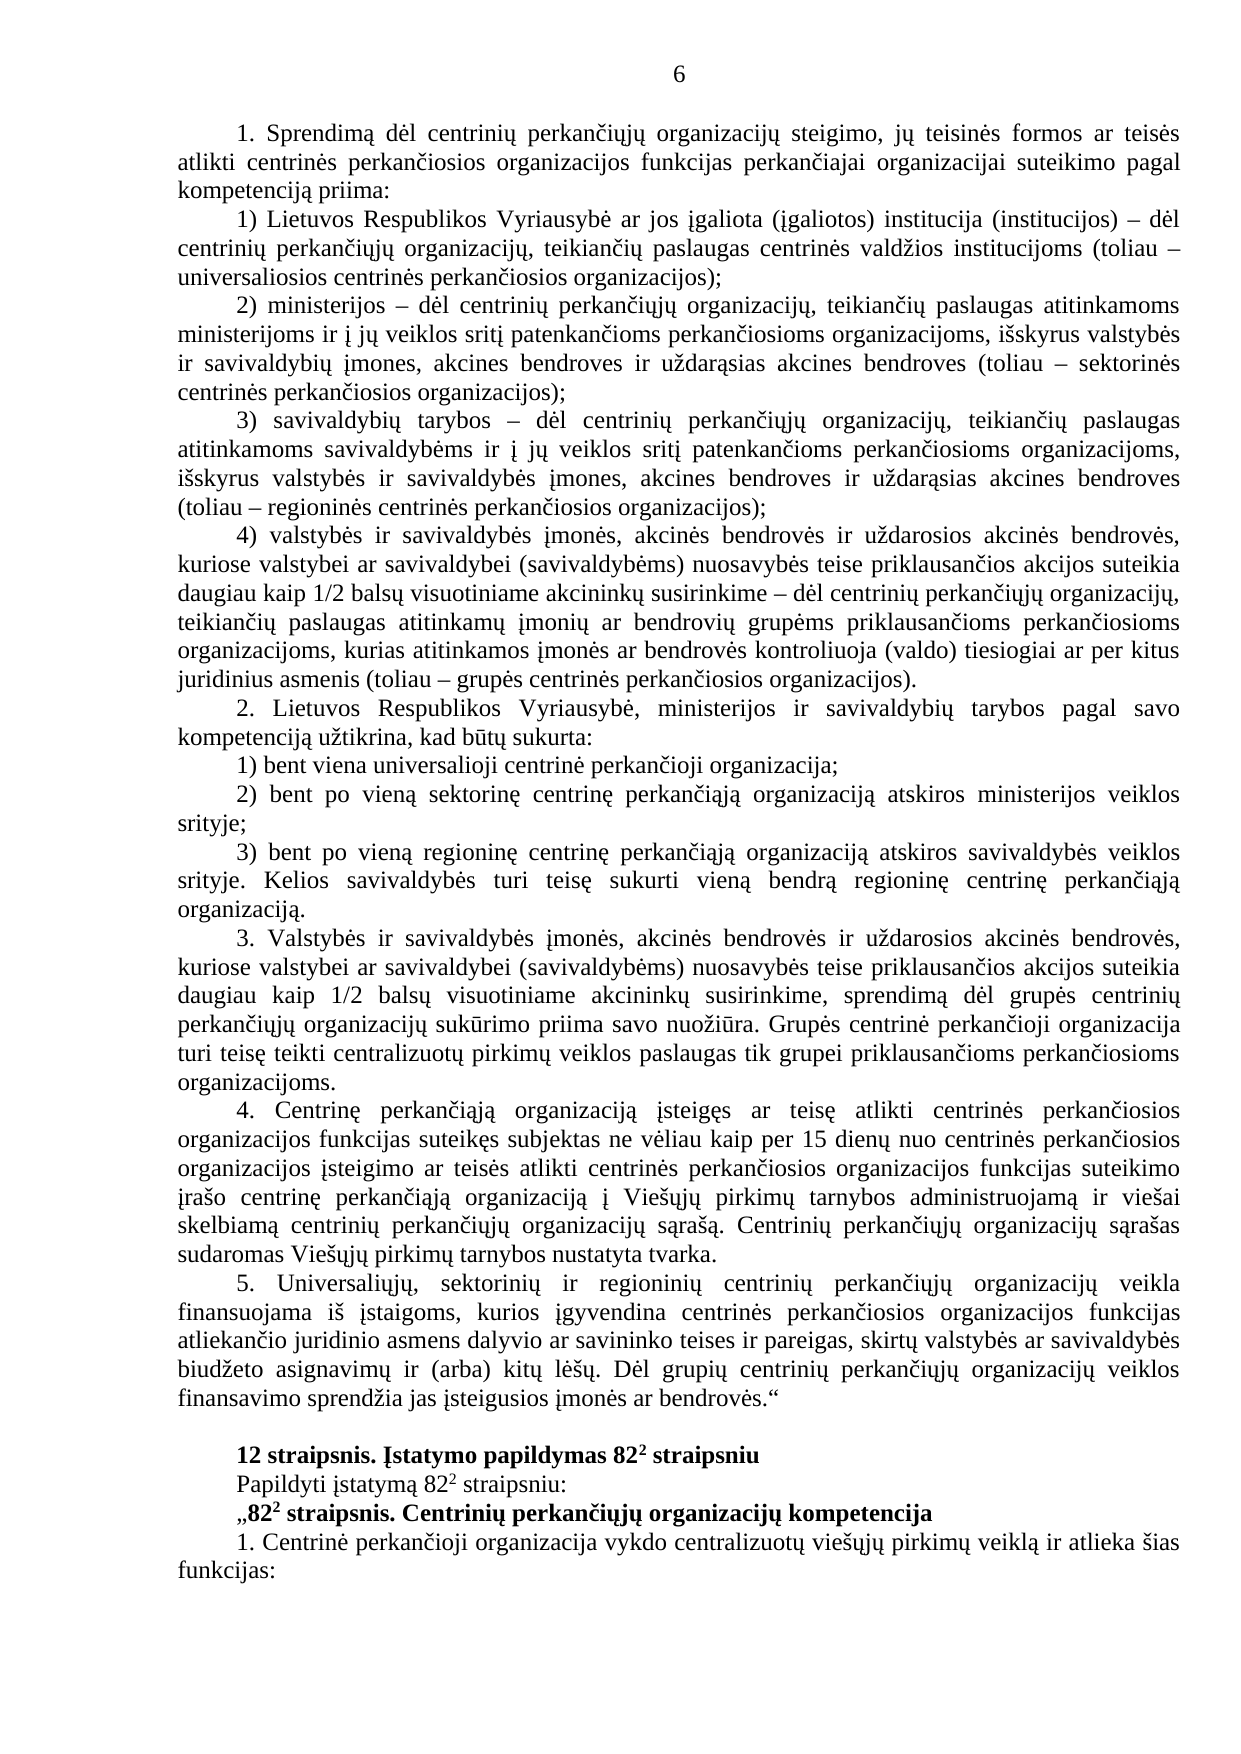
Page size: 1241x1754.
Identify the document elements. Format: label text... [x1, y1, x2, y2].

text 2) bent po vieną sektorinę centrinę perkančiąją organizaciją atskiros ministerijos veiklos srityje; [177, 779, 1181, 837]
text 3) savivaldybių tarybos – dėl centrinių perkančiųjų organizacijų, teikiančių paslaugas atitinkamoms savivaldybėms ir į jų veiklos sritį patenkančioms perkančiosioms organizacijoms, išskyrus valstybės ir savivaldybės įmones, akcines bendroves ir uždarąsias akcines bendroves (toliau – regioninės centrinės perkančiosios organizacijos); [177, 406, 1181, 521]
text 3. Valstybės ir savivaldybės įmonės, akcinės bendrovės ir uždarosios akcinės bendrovės, kuriose valstybei ar savivaldybei (savivaldybėms) nuosavybės teise priklausančios akcijos suteikia daugiau kaip 1/2 balsų visuotiniame akcininkų susirinkime, sprendimą dėl grupės centrinių perkančiųjų organizacijų sukūrimo priima savo nuožiūra. Grupės centrinė perkančioji organizacija turi teisę teikti centralizuotų pirkimų veiklos paslaugas tik grupei priklausančioms perkančiosioms organizacijoms. [177, 923, 1181, 1096]
text 2) ministerijos – dėl centrinių perkančiųjų organizacijų, teikiančių paslaugas atitinkamoms ministerijoms ir į jų veiklos sritį patenkančioms perkančiosioms organizacijoms, išskyrus valstybės ir savivaldybių įmones, akcines bendroves ir uždarąsias akcines bendroves (toliau – sektorinės centrinės perkančiosios organizacijos); [177, 291, 1181, 406]
text 1. Centrinė perkančioji organizacija vykdo centralizuotų viešųjų pirkimų veiklą ir atlieka šias funkcijas: [177, 1527, 1181, 1584]
text 1. Sprendimą dėl centrinių perkančiųjų organizacijų steigimo, jų teisinės formos ar teisės atlikti centrinės perkančiosios organizacijos funkcijas perkančiajai organizacijai suteikimo pagal kompetenciją priima: [177, 118, 1181, 204]
text 1) bent viena universalioji centrinė perkančioji organizacija; [177, 751, 1181, 779]
text 12 straipsnis. Įstatymo papildymas 822 straipsniu [177, 1441, 1181, 1469]
text 1) Lietuvos Respublikos Vyriausybė ar jos įgaliota (įgaliotos) institucija (institucijos) – dėl centrinių perkančiųjų organizacijų, teikiančių paslaugas centrinės valdžios institucijoms (toliau – universaliosios centrinės perkančiosios organizacijos); [177, 204, 1181, 291]
text Papildyti įstatymą 822 straipsniu: [177, 1469, 1181, 1498]
text 5. Universaliųjų, sektorinių ir regioninių centrinių perkančiųjų organizacijų veikla finansuojama iš įstaigoms, kurios įgyvendina centrinės perkančiosios organizacijos funkcijas atliekančio juridinio asmens dalyvio ar savininko teises ir pareigas, skirtų valstybės ar savivaldybės biudžeto asignavimų ir (arba) kitų lėšų. Dėl grupių centrinių perkančiųjų organizacijų veiklos finansavimo sprendžia jas įsteigusios įmonės ar bendrovės.“ [177, 1268, 1181, 1412]
text 4) valstybės ir savivaldybės įmonės, akcinės bendrovės ir uždarosios akcinės bendrovės, kuriose valstybei ar savivaldybei (savivaldybėms) nuosavybės teise priklausančios akcijos suteikia daugiau kaip 1/2 balsų visuotiniame akcininkų susirinkime – dėl centrinių perkančiųjų organizacijų, teikiančių paslaugas atitinkamų įmonių ar bendrovių grupėms priklausančioms perkančiosioms organizacijoms, kurias atitinkamos įmonės ar bendrovės kontroliuoja (valdo) tiesiogiai ar per kitus juridinius asmenis (toliau – grupės centrinės perkančiosios organizacijos). [177, 521, 1181, 693]
text „822 straipsnis. Centrinių perkančiųjų organizacijų kompetencija [177, 1498, 1181, 1527]
text 3) bent po vieną regioninę centrinę perkančiąją organizaciją atskiros savivaldybės veiklos srityje. Kelios savivaldybės turi teisę sukurti vieną bendrą regioninę centrinę perkančiąją organizaciją. [177, 837, 1181, 923]
text 2. Lietuvos Respublikos Vyriausybė, ministerijos ir savivaldybių tarybos pagal savo kompetenciją užtikrina, kad būtų sukurta: [177, 693, 1181, 751]
text 4. Centrinę perkančiąją organizaciją įsteigęs ar teisę atlikti centrinės perkančiosios organizacijos funkcijas suteikęs subjektas ne vėliau kaip per 15 dienų nuo centrinės perkančiosios organizacijos įsteigimo ar teisės atlikti centrinės perkančiosios organizacijos funkcijas suteikimo įrašo centrinę perkančiąją organizaciją į Viešųjų pirkimų tarnybos administruojamą ir viešai skelbiamą centrinių perkančiųjų organizacijų sąrašą. Centrinių perkančiųjų organizacijų sąrašas sudaromas Viešųjų pirkimų tarnybos nustatyta tvarka. [177, 1096, 1181, 1268]
